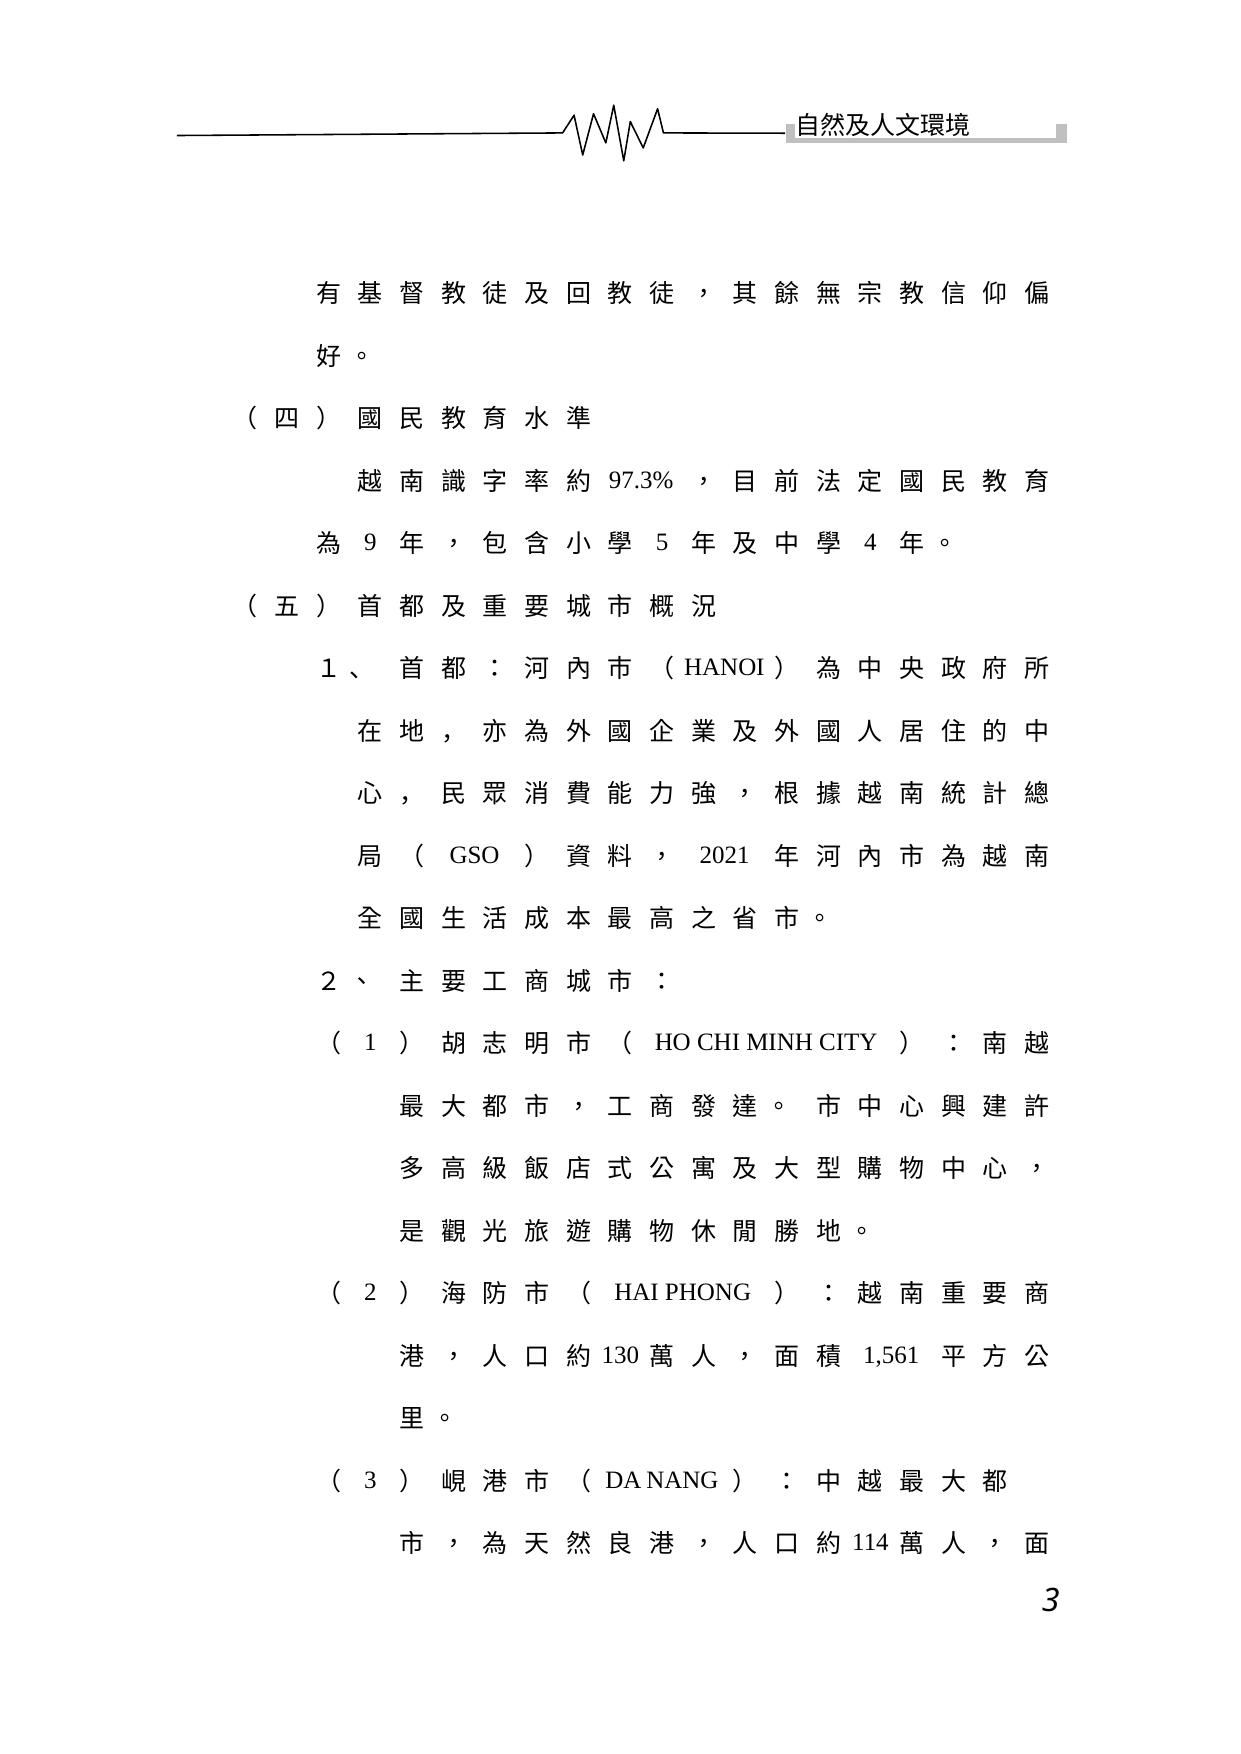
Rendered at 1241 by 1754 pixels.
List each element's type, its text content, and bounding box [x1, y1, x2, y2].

text （3）峴港市（DA NANG）：中越最大都市，為天然良港，人口約114萬人，面 [306, 1438, 1058, 1563]
text ２、主要工商城市： [281, 938, 1058, 1000]
text 有基督教徒及回教徒，其餘無宗教信仰偏好。 [281, 250, 1058, 375]
text （2）海防市（HAI PHONG）：越南重要商港，人口約130萬人，面積1,561平方公里。 [306, 1250, 1058, 1438]
text （五）首都及重要城市概況 [207, 563, 1058, 625]
text １、首都：河內市（HANOI）為中央政府所在地，亦為外國企業及外國人居住的中心，民眾消費能力強，根據越南統計總局（GSO）資料，2021年河內市為越南全國生活成本最高之省市。 [281, 625, 1058, 938]
text （四）國民教育水準 [207, 375, 1058, 438]
text 越南識字率約97.3%，目前法定國民教育為9年，包含小學5年及中學4年。 [281, 438, 1058, 563]
text （1）胡志明市（HO CHI MINH CITY）：南越最大都市，工商發達。市中心興建許多高級飯店式公寓及大型購物中心，是觀光旅遊購物休閒勝地。 [306, 1000, 1058, 1250]
